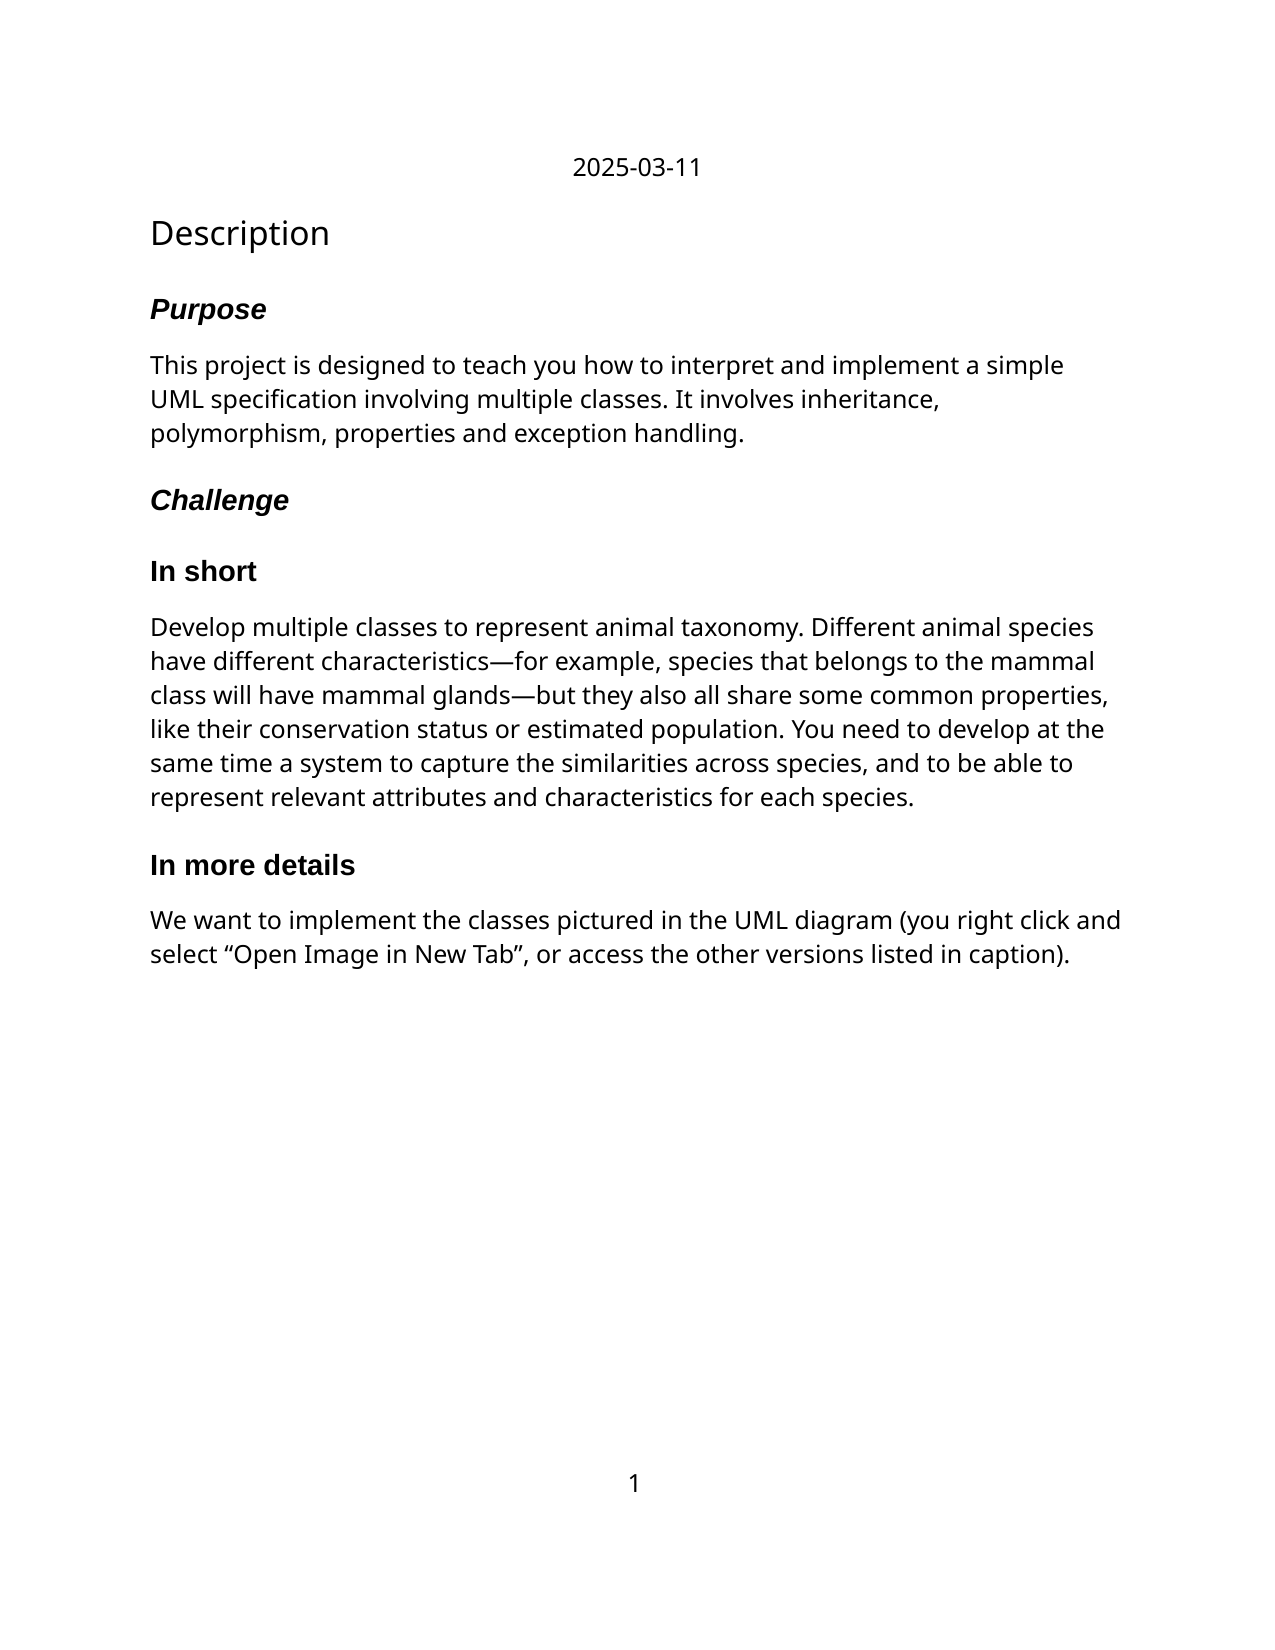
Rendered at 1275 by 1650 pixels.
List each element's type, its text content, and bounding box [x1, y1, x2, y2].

text 2025-03-11 [150, 150, 1125, 184]
text We want to implement the classes pictured in the UML diagram (you right click and select “Open Image in New Tab”, or access the other versions listed in caption). [150, 903, 1125, 971]
subtitle Challenge [150, 483, 1125, 517]
subtitle Description [150, 209, 1125, 255]
subtitle In short [150, 554, 1125, 588]
subtitle In more details [150, 848, 1125, 881]
text This project is designed to teach you how to interpret and implement a simple UML specification involving multiple classes. It involves inheritance, polymorphism, properties and exception handling. [150, 347, 1125, 449]
subtitle Purpose [150, 292, 1125, 326]
text Develop multiple classes to represent animal taxonomy. Different animal species have different characteristics—for example, species that belongs to the mammal class will have mammal glands—but they also all share some common properties, like their conservation status or estimated population. You need to develop at the same time a system to capture the similarities across species, and to be able to represent relevant attributes and characteristics for each species. [150, 609, 1125, 814]
